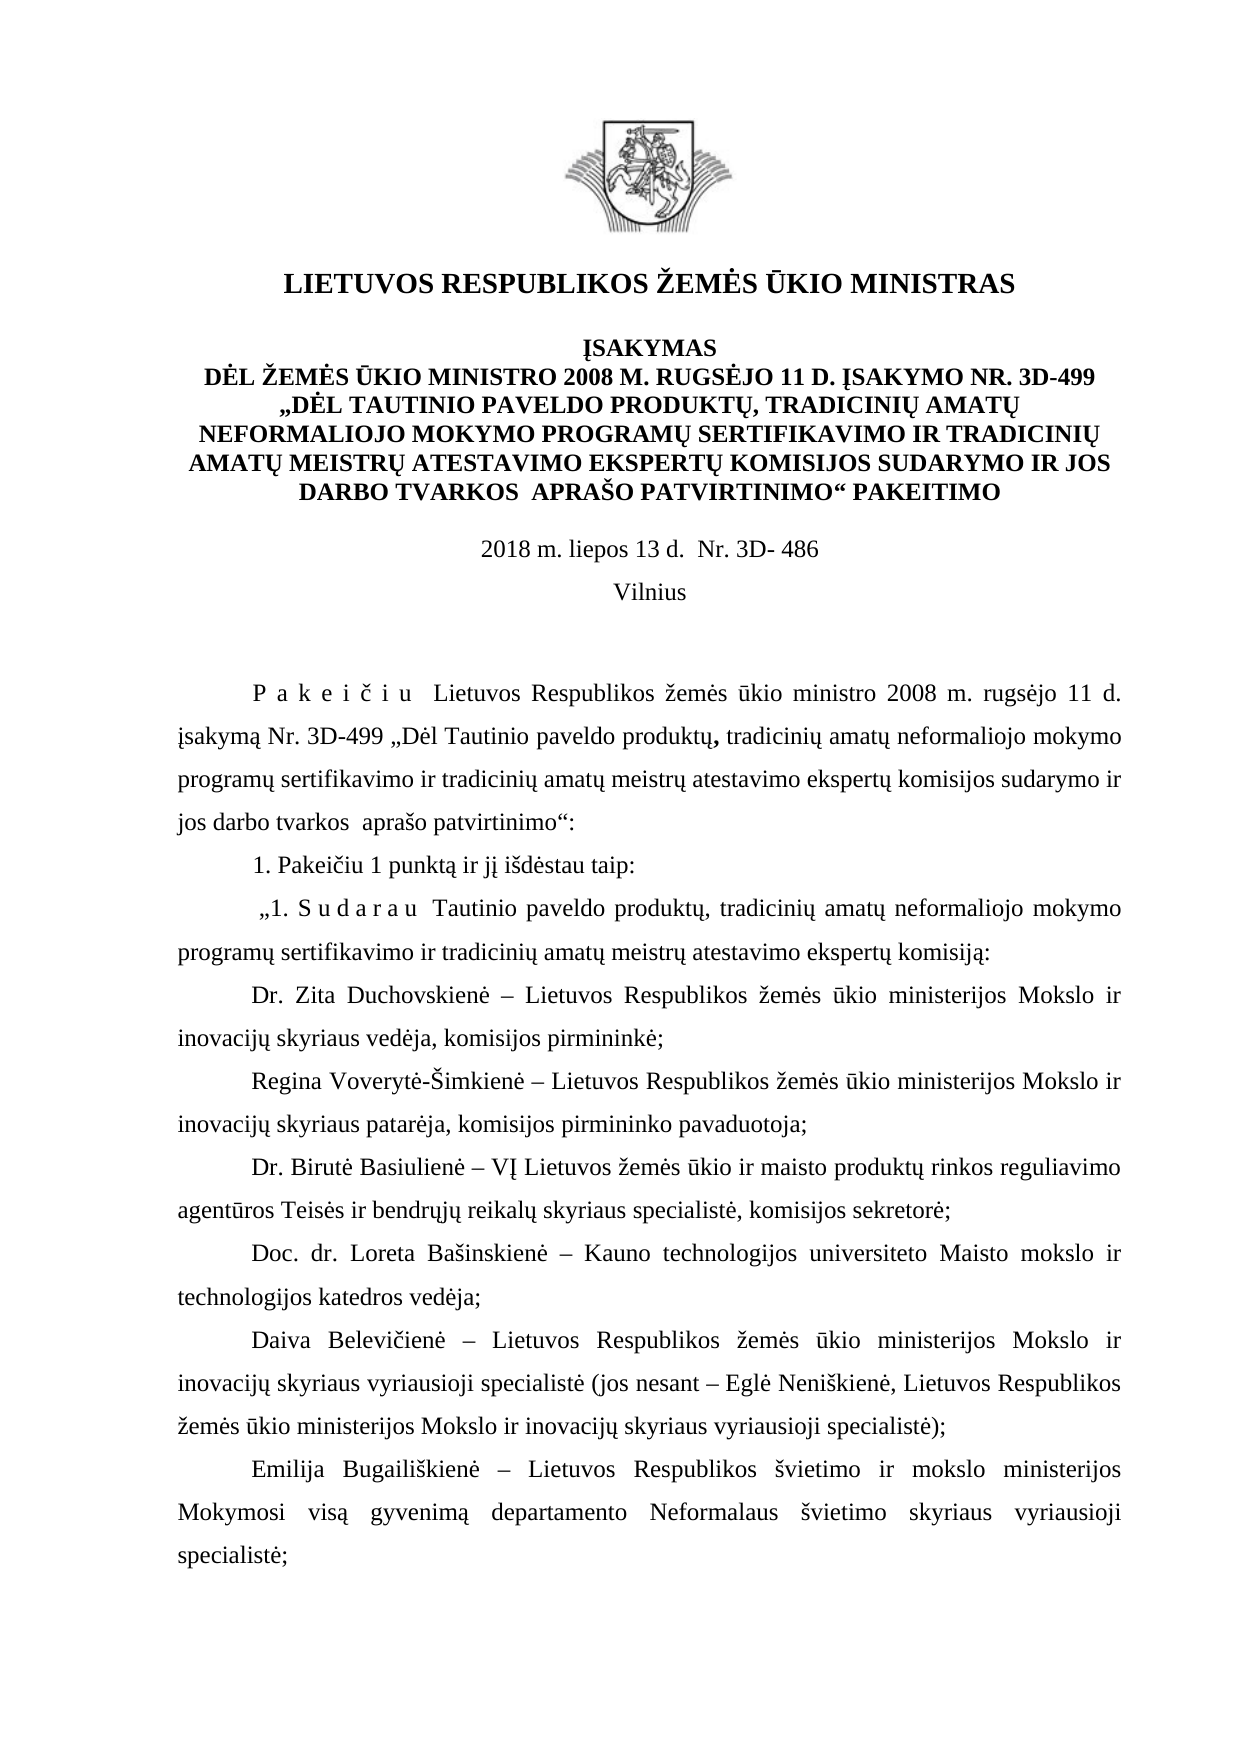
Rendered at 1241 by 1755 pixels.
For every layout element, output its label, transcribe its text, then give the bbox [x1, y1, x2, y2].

text Dr. Zita Duchovskienė – Lietuvos Respublikos žemės ūkio ministerijos Mokslo ir inovacijų skyriaus vedėja, komisijos pirmininkė; [177, 980, 1122, 1052]
text „1. Sudarau Tautinio paveldo produktų, tradicinių amatų neformaliojo mokymo programų sertifikavimo ir tradicinių amatų meistrų atestavimo ekspertų komisiją: [177, 893, 1122, 965]
text LIETUVOS RESPUBLIKOS ŽEMĖS ŪKIO MINISTRAS [177, 266, 1122, 299]
text Emilija Bugailiškienė – Lietuvos Respublikos švietimo ir mokslo ministerijos Mokymosi visą gyvenimą departamento Neformalaus švietimo skyriaus vyriausioji specialistė; [177, 1454, 1122, 1569]
text Vilnius [177, 577, 1122, 606]
text P a k e i č i u Lietuvos Respublikos žemės ūkio ministro 2008 m. rugsėjo 11 d. įsakymą Nr. 3D-499 „Dėl Tautinio paveldo produktų, tradicinių amatų neformaliojo mokymo programų sertifikavimo ir tradicinių amatų meistrų atestavimo ekspertų komisijos sudarymo ir jos darbo tvarkos aprašo patvirtinimo“: [177, 678, 1122, 836]
text DĖL ŽEMĖS ŪKIO MINISTRO 2008 M. RUGSĖJO 11 D. ĮSAKYMO NR. 3D-499 „DĖL TAUTINIO PAVELDO PRODUKTŲ, TRADICINIŲ AMATŲ NEFORMALIOJO MOKYMO PROGRAMŲ SERTIFIKAVIMO IR TRADICINIŲ AMATŲ MEISTRŲ ATESTAVIMO EKSPERTŲ KOMISIJOS SUDARYMO IR JOS DARBO TVARKOS APRAŠO PATVIRTINIMO“ PAKEITIMO [177, 362, 1122, 505]
text 1. Pakeičiu 1 punktą ir jį išdėstau taip: [252, 850, 1122, 879]
text Doc. dr. Loreta Bašinskienė – Kauno technologijos universiteto Maisto mokslo ir technologijos katedros vedėja; [177, 1238, 1122, 1310]
text ĮSAKYMAS [177, 333, 1122, 362]
text Regina Voverytė-Šimkienė – Lietuvos Respublikos žemės ūkio ministerijos Mokslo ir inovacijų skyriaus patarėja, komisijos pirmininko pavaduotoja; [177, 1066, 1122, 1138]
text Daiva Belevičienė – Lietuvos Respublikos žemės ūkio ministerijos Mokslo ir inovacijų skyriaus vyriausioji specialistė (jos nesant – Eglė Neniškienė, Lietuvos Respublikos žemės ūkio ministerijos Mokslo ir inovacijų skyriaus vyriausioji specialistė); [177, 1325, 1122, 1440]
text 2018 m. liepos 13 d. Nr. 3D- 486 [177, 534, 1122, 563]
text Dr. Birutė Basiulienė – VĮ Lietuvos žemės ūkio ir maisto produktų rinkos reguliavimo agentūros Teisės ir bendrųjų reikalų skyriaus specialistė, komisijos sekretorė; [177, 1152, 1122, 1224]
